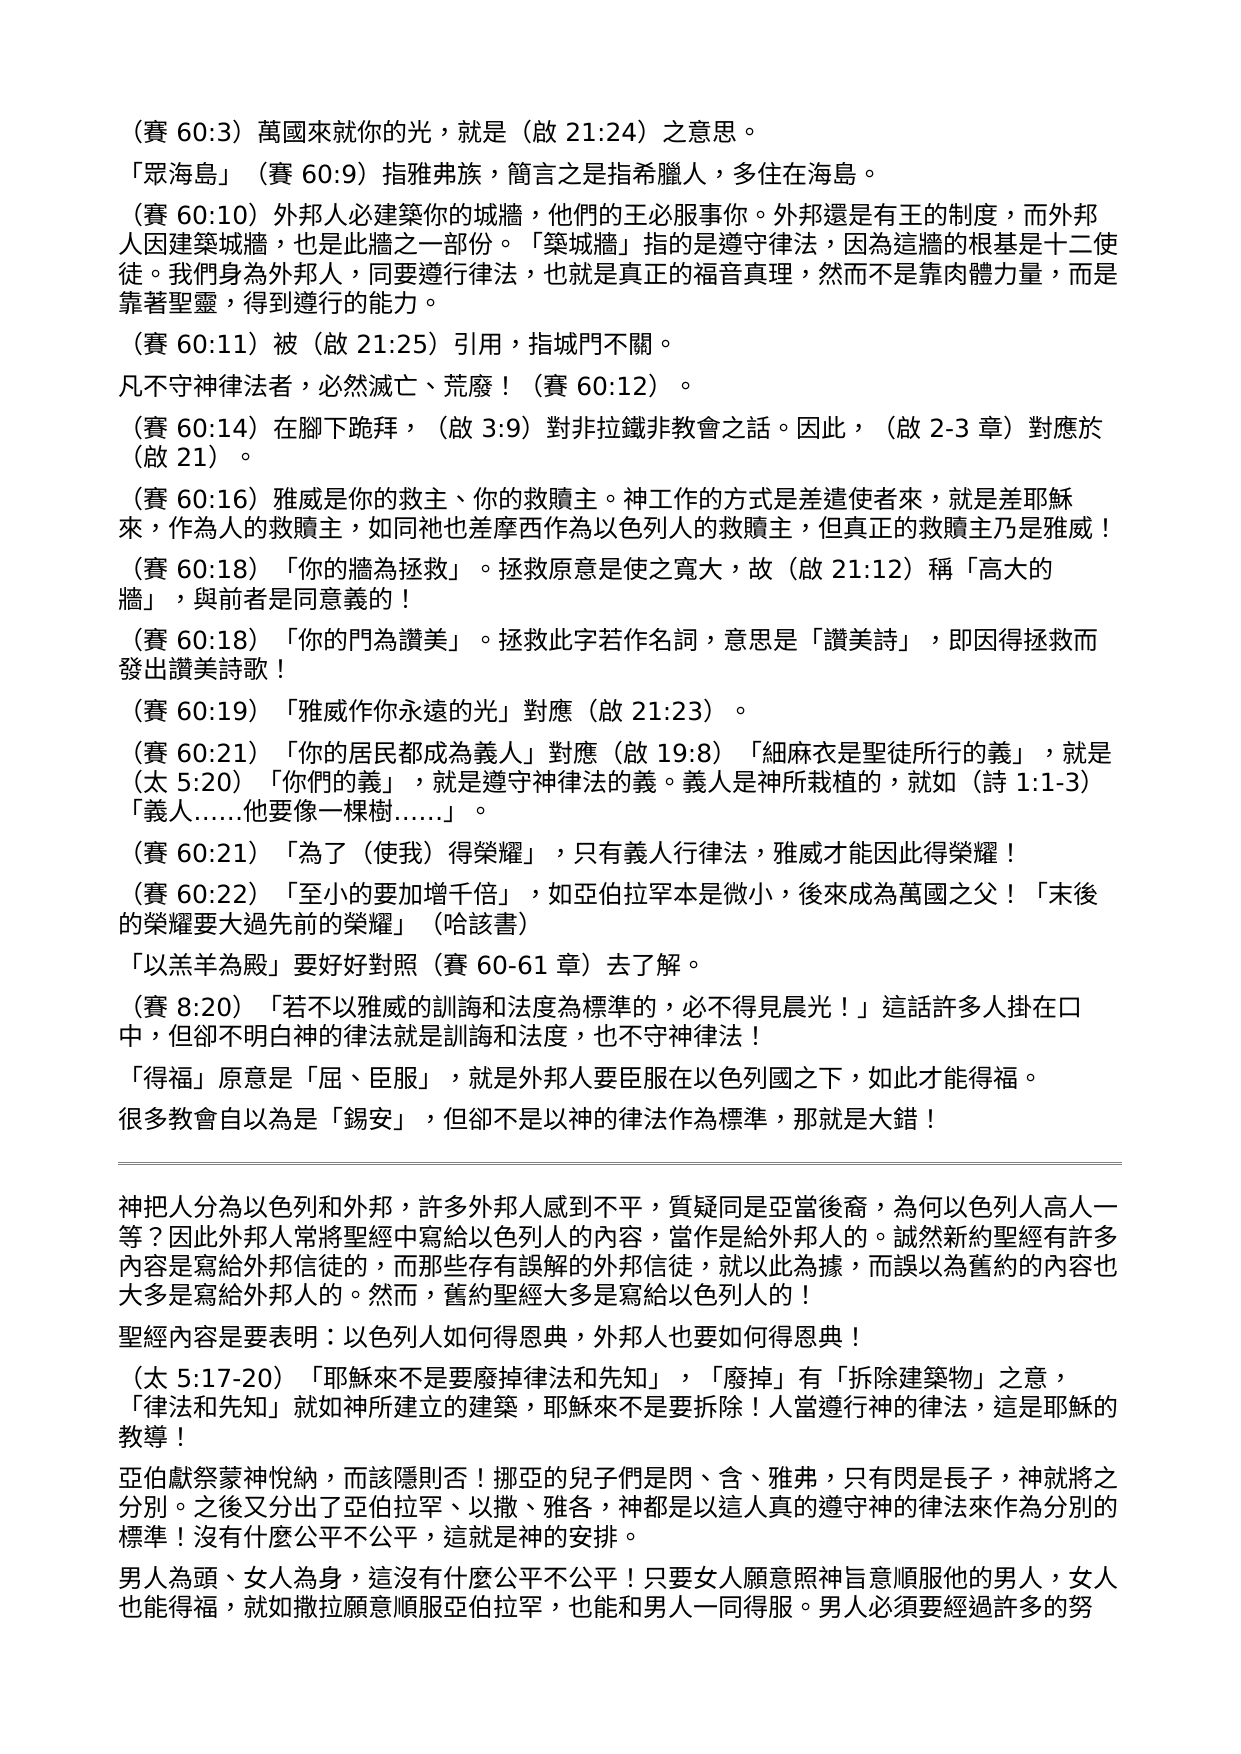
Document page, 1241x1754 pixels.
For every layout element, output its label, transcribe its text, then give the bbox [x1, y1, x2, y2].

text （賽 60:21）「你的居民都成為義人」對應（啟 19:8）「細麻衣是聖徒所行的義」，就是（太 5:20）「你們的義」，就是遵守神律法的義。義人是神所栽植的，就如（詩 1:1-3）「義人……他要像一棵樹……」。 [118, 739, 1122, 826]
text （太 5:17-20）「耶穌來不是要廢掉律法和先知」，「廢掉」有「拆除建築物」之意，「律法和先知」就如神所建立的建築，耶穌來不是要拆除！人當遵行神的律法，這是耶穌的教導！ [118, 1364, 1122, 1452]
text 凡不守神律法者，必然滅亡、荒廢！（賽 60:12）。 [118, 372, 1122, 401]
text （賽 60:21）「為了（使我）得榮耀」，只有義人行律法，雅威才能因此得榮耀！ [118, 839, 1122, 868]
text （賽 60:14）在腳下跪拜，（啟 3:9）對非拉鐵非教會之話。因此，（啟 2-3 章）對應於（啟 21）。 [118, 414, 1122, 472]
text 「以羔羊為殿」要好好對照（賽 60-61 章）去了解。 [118, 951, 1122, 981]
text 亞伯獻祭蒙神悅納，而該隱則否！挪亞的兒子們是閃、含、雅弗，只有閃是長子，神就將之分別。之後又分出了亞伯拉罕、以撒、雅各，神都是以這人真的遵守神的律法來作為分別的標準！沒有什麼公平不公平，這就是神的安排。 [118, 1464, 1122, 1552]
text 男人為頭、女人為身，這沒有什麼公平不公平！只要女人願意照神旨意順服他的男人，女人也能得福，就如撒拉願意順服亞伯拉罕，也能和男人一同得服。男人必須要經過許多的努 [118, 1564, 1122, 1623]
text 聖經內容是要表明：以色列人如何得恩典，外邦人也要如何得恩典！ [118, 1323, 1122, 1352]
text 很多教會自以為是「錫安」，但卻不是以神的律法作為標準，那就是大錯！ [118, 1106, 1122, 1135]
text （賽 60:18）「你的門為讚美」。拯救此字若作名詞，意思是「讚美詩」，即因得拯救而發出讚美詩歌！ [118, 626, 1122, 685]
text （賽 60:11）被（啟 21:25）引用，指城門不關。 [118, 331, 1122, 360]
text （賽 60:3）萬國來就你的光，就是（啟 21:24）之意思。 [118, 118, 1122, 147]
text 神把人分為以色列和外邦，許多外邦人感到不平，質疑同是亞當後裔，為何以色列人高人一等？因此外邦人常將聖經中寫給以色列人的內容，當作是給外邦人的。誠然新約聖經有許多內容是寫給外邦信徒的，而那些存有誤解的外邦信徒，就以此為據，而誤以為舊約的內容也大多是寫給外邦人的。然而，舊約聖經大多是寫給以色列人的！ [118, 1194, 1122, 1310]
text （賽 60:22）「至小的要加增千倍」，如亞伯拉罕本是微小，後來成為萬國之父！「末後的榮耀要大過先前的榮耀」（哈該書） [118, 881, 1122, 939]
text （賽 60:19）「雅威作你永遠的光」對應（啟 21:23）。 [118, 697, 1122, 726]
text 「得福」原意是「屈𦡀、臣服」，就是外邦人要臣服在以色列國之下，如此才能得福。 [118, 1064, 1122, 1093]
text （賽 60:10）外邦人必建築你的城牆，他們的王必服事你。外邦還是有王的制度，而外邦人因建築城牆，也是此牆之一部份。「築城牆」指的是遵守律法，因為這牆的根基是十二使徒。我們身為外邦人，同要遵行律法，也就是真正的福音真理，然而不是靠肉體力量，而是靠著聖靈，得到遵行的能力。 [118, 201, 1122, 318]
text （賽 60:18）「你的牆為拯救」。拯救原意是使之寬大，故（啟 21:12）稱「高大的牆」，與前者是同意義的！ [118, 556, 1122, 614]
text （賽 60:16）雅威是你的救主、你的救贖主。神工作的方式是差遣使者來，就是差耶穌來，作為人的救贖主，如同祂也差摩西作為以色列人的救贖主，但真正的救贖主乃是雅威！ [118, 485, 1122, 543]
text 「眾海島」（賽 60:9）指雅弗族，簡言之是指希臘人，多住在海島。 [118, 160, 1122, 189]
text （賽 8:20）「若不以雅威的訓誨和法度為標準的，必不得見晨光！」這話許多人掛在口中，但卻不明白神的律法就是訓誨和法度，也不守神律法！ [118, 993, 1122, 1051]
